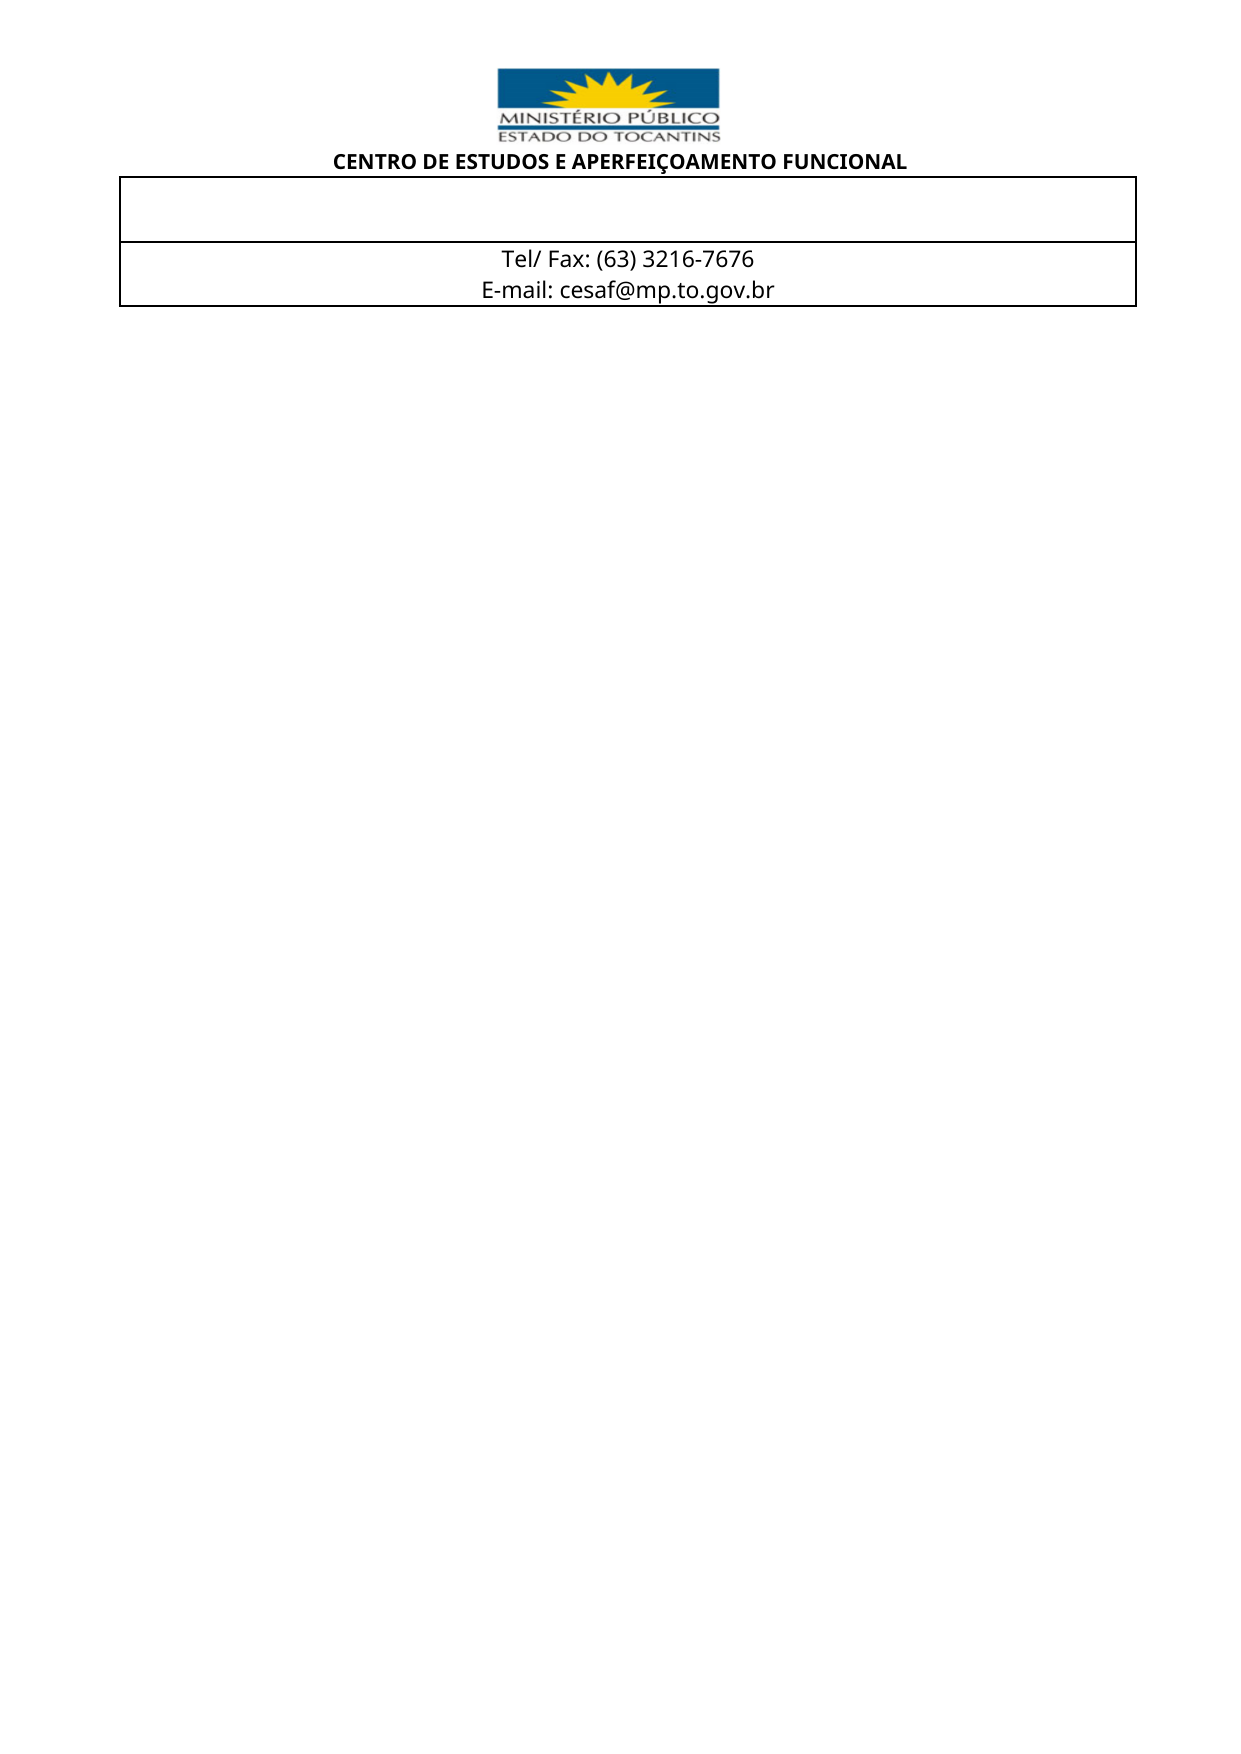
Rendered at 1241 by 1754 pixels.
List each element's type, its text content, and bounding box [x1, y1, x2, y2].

table_cell Tel/ Fax: (63) 3216-7676 E-mail: cesaf@mp.to.gov.br [121, 243, 1135, 305]
table_cell [121, 178, 1135, 241]
